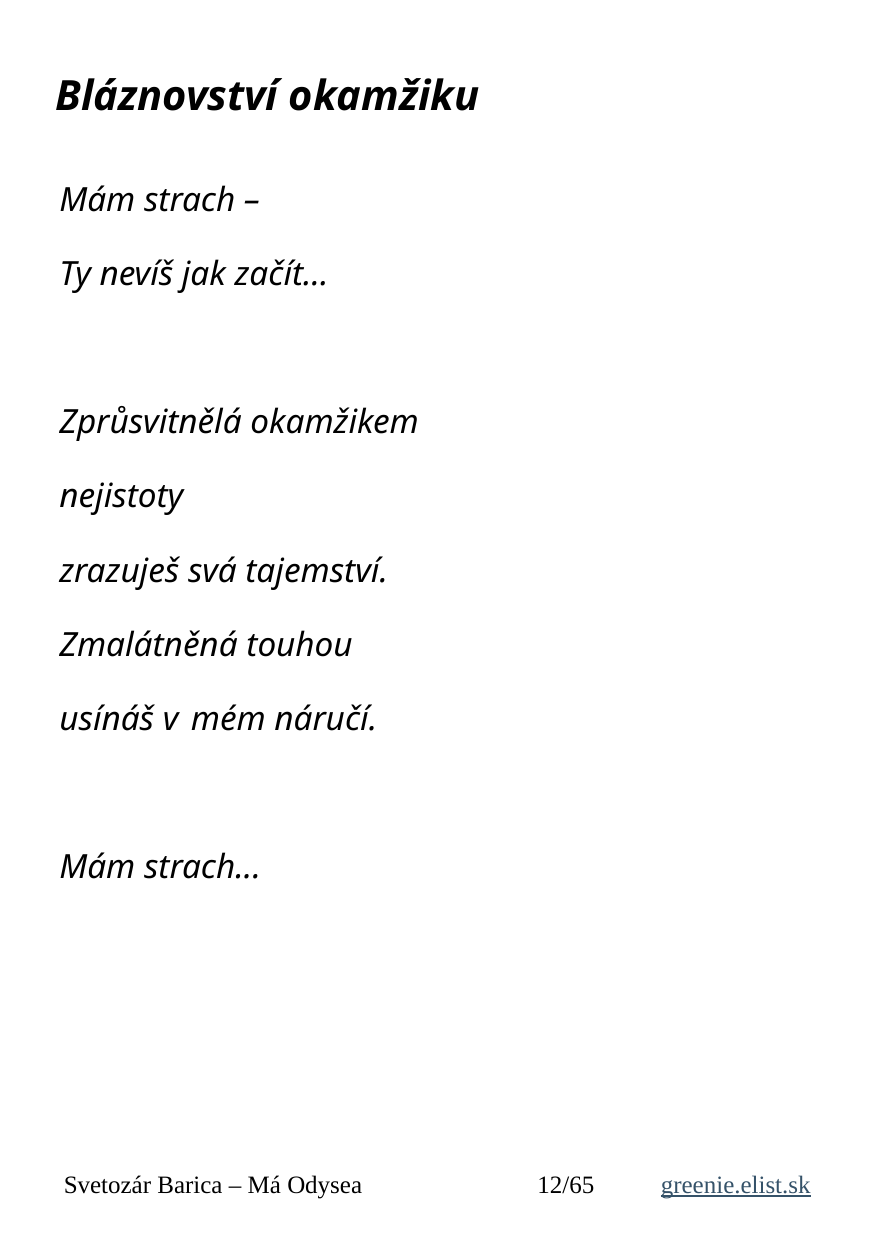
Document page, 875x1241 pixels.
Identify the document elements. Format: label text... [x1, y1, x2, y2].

text zrazuješ svá tajemství. [59, 546, 833, 592]
text Ty nevíš jak začít... [59, 250, 833, 296]
text Zprůsvitnělá okamžikem [59, 398, 833, 444]
subtitle Bláznovství okamžiku [56, 66, 833, 123]
text nejistoty [59, 472, 833, 518]
text usínáš v mém náručí. [59, 694, 833, 740]
text Mám strach – [59, 176, 833, 221]
text Zmalátněná touhou [59, 620, 833, 666]
text Mám strach... [59, 843, 833, 888]
